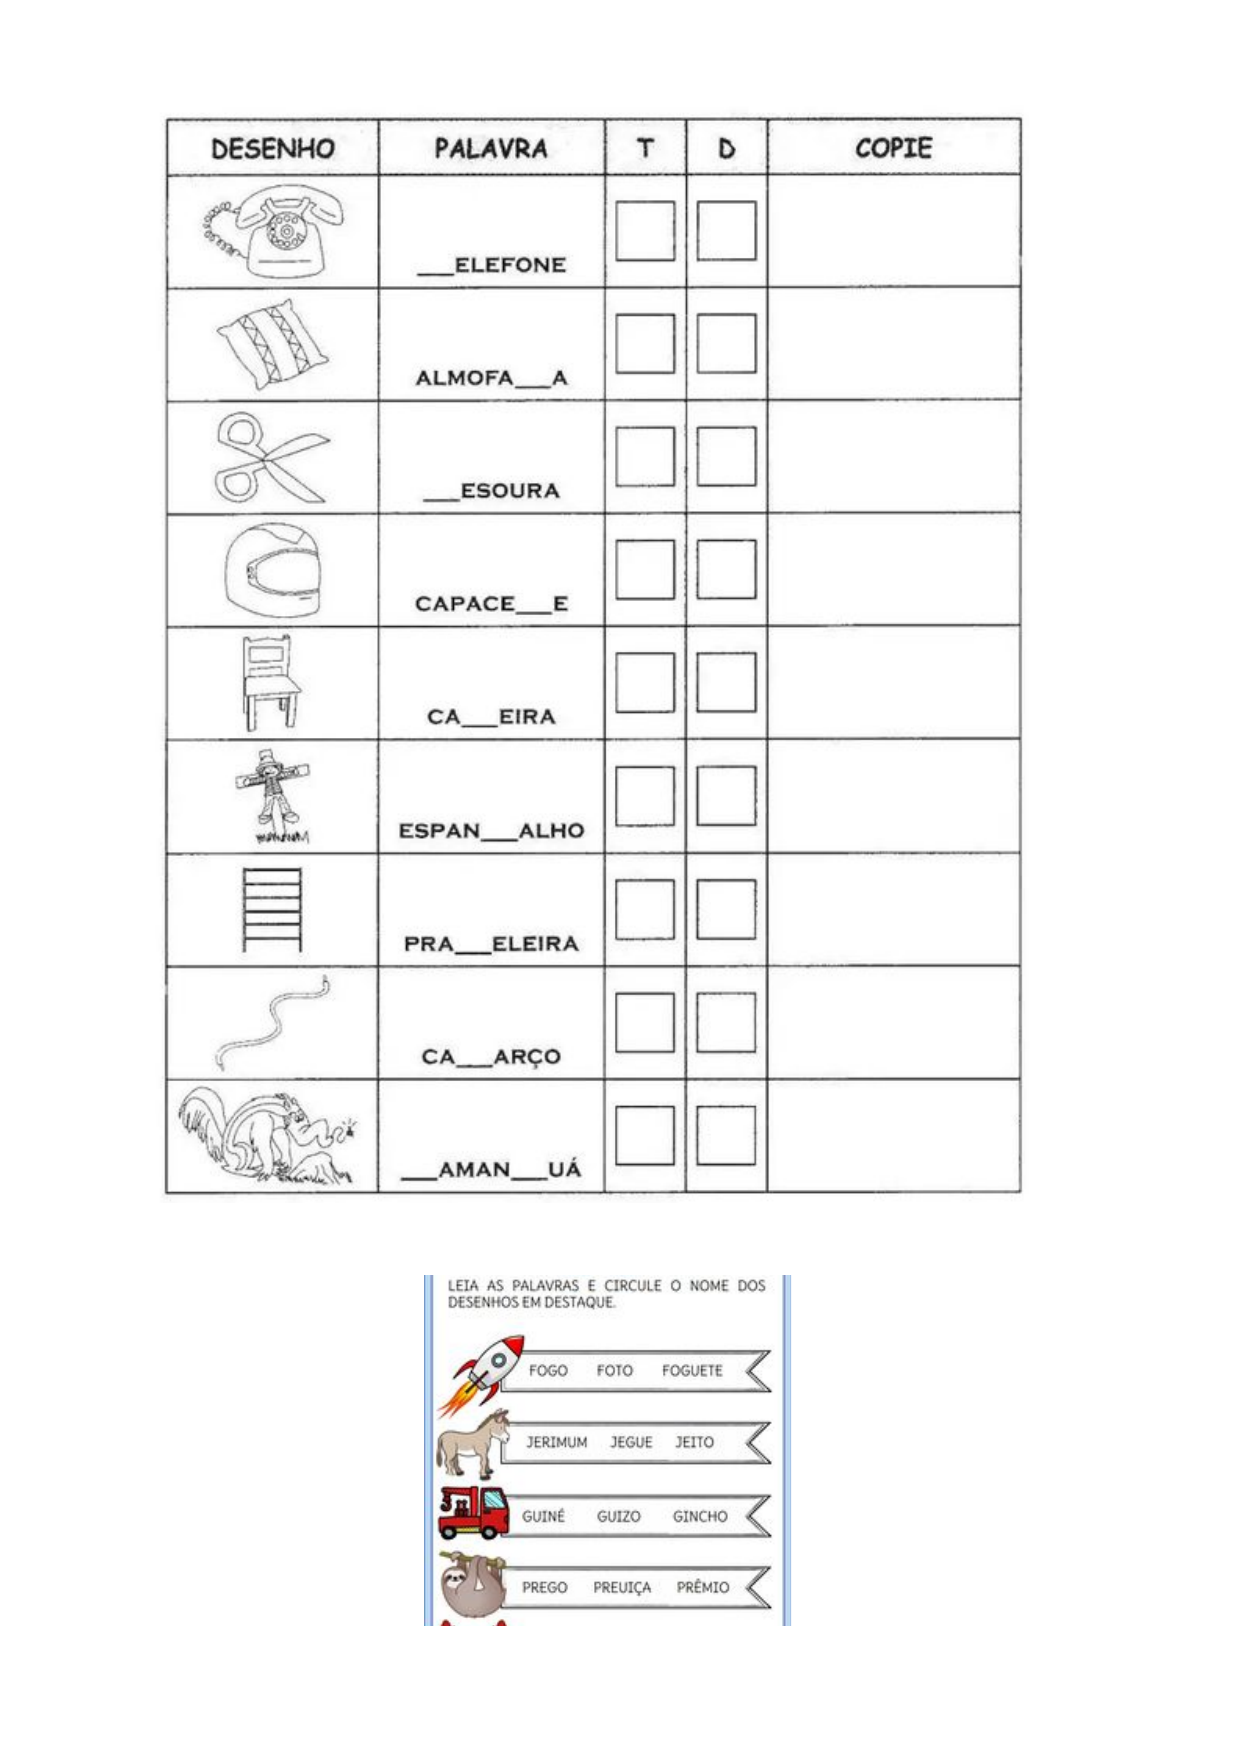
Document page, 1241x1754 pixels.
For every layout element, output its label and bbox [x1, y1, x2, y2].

picture [148, 105, 1030, 1203]
picture [424, 1275, 792, 1626]
